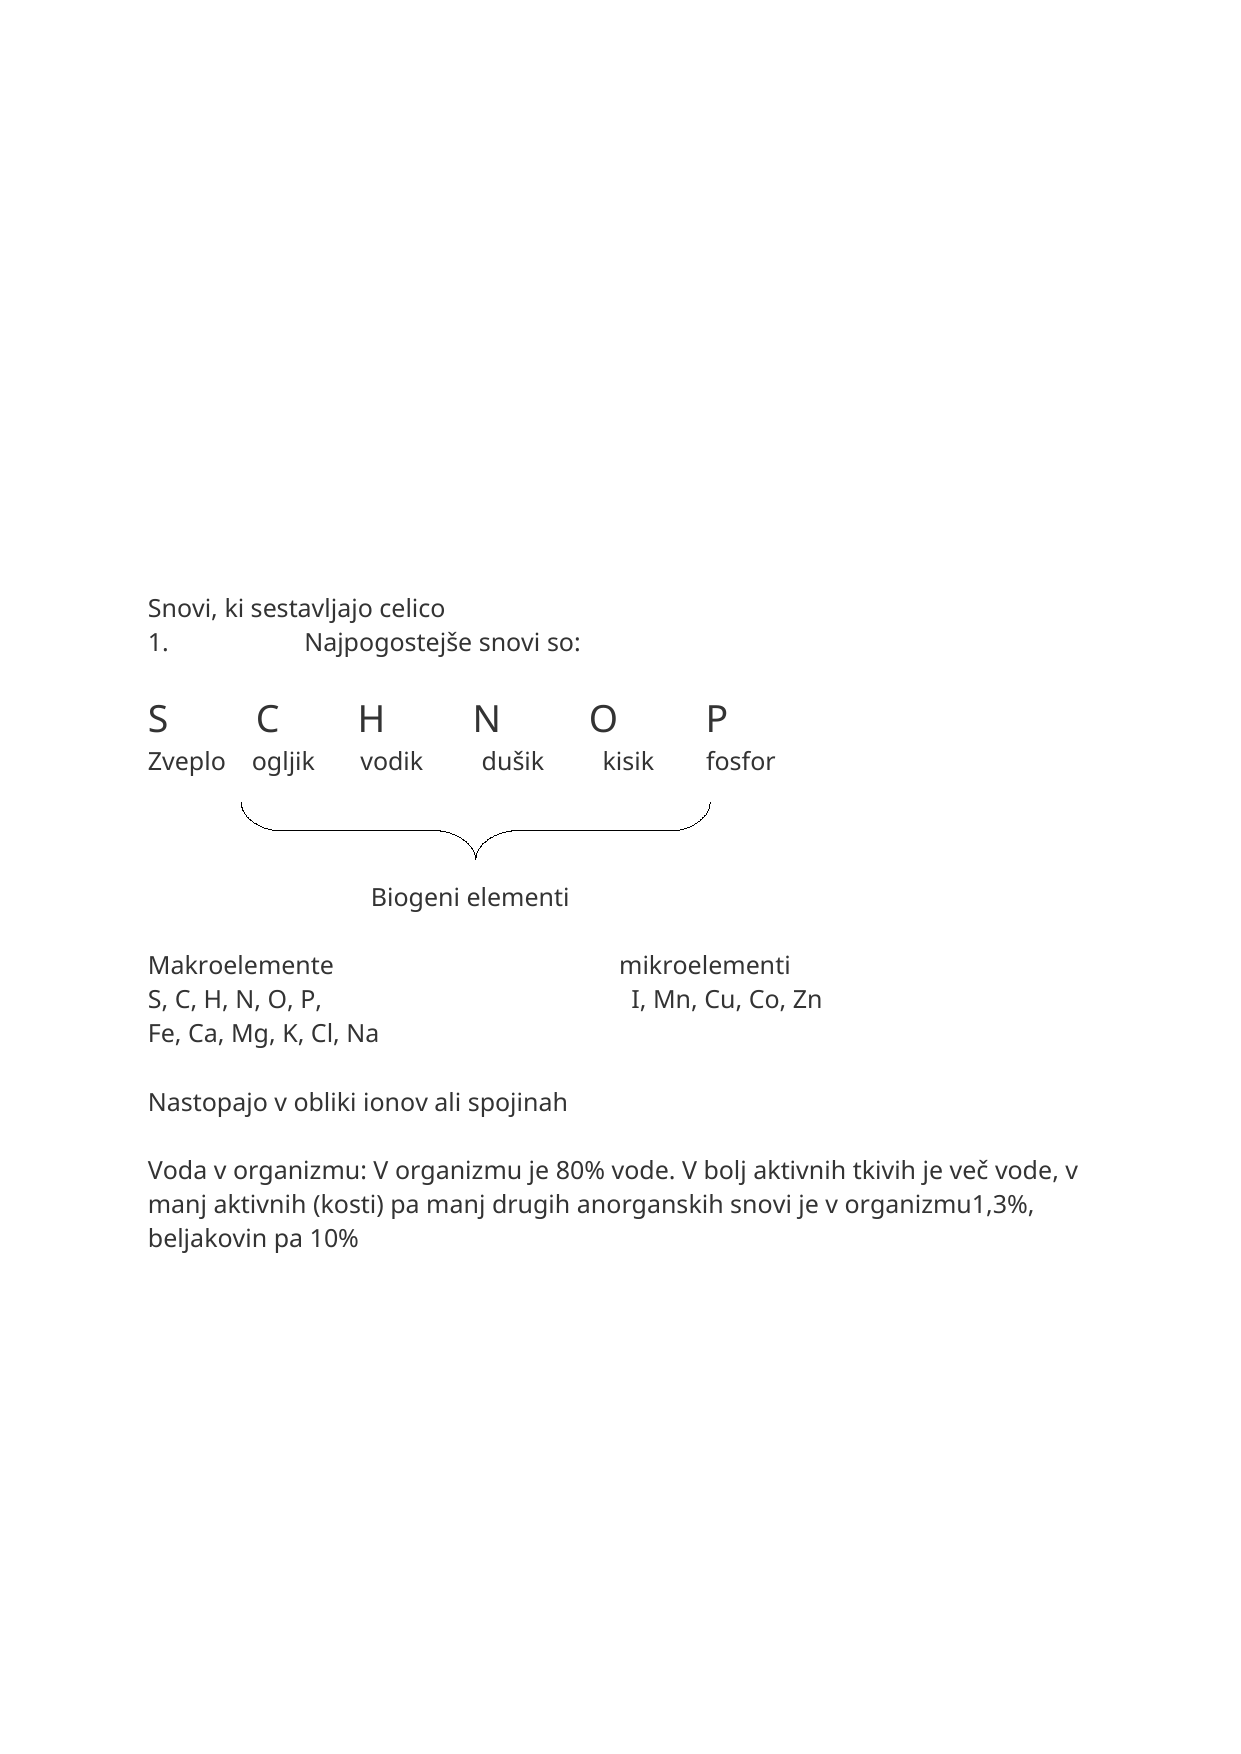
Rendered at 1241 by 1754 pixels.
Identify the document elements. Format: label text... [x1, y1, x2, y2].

text Nastopajo v obliki ionov ali spojinah [148, 1084, 1093, 1118]
list Najpogostejše snovi so: [148, 624, 1093, 658]
text S, C, H, N, O, P, I, Mn, Cu, Co, Zn [148, 982, 1093, 1016]
text Fe, Ca, Mg, K, Cl, Na [148, 1016, 1093, 1050]
text Biogeni elementi [148, 880, 1093, 914]
text S C H N O P [148, 693, 1093, 744]
text Voda v organizmu: V organizmu je 80% vode. V bolj aktivnih tkivih je več vode, v manj aktivnih (kosti) pa manj drugih anorganskih snovi je v organizmu1,3%, beljakovin pa 10% [148, 1152, 1093, 1254]
text Zveplo ogljik vodik dušik kisik fosfor [148, 744, 1093, 778]
text Makroelemente mikroelementi [148, 948, 1093, 982]
text Snovi, ki sestavljajo celico [148, 590, 1093, 624]
